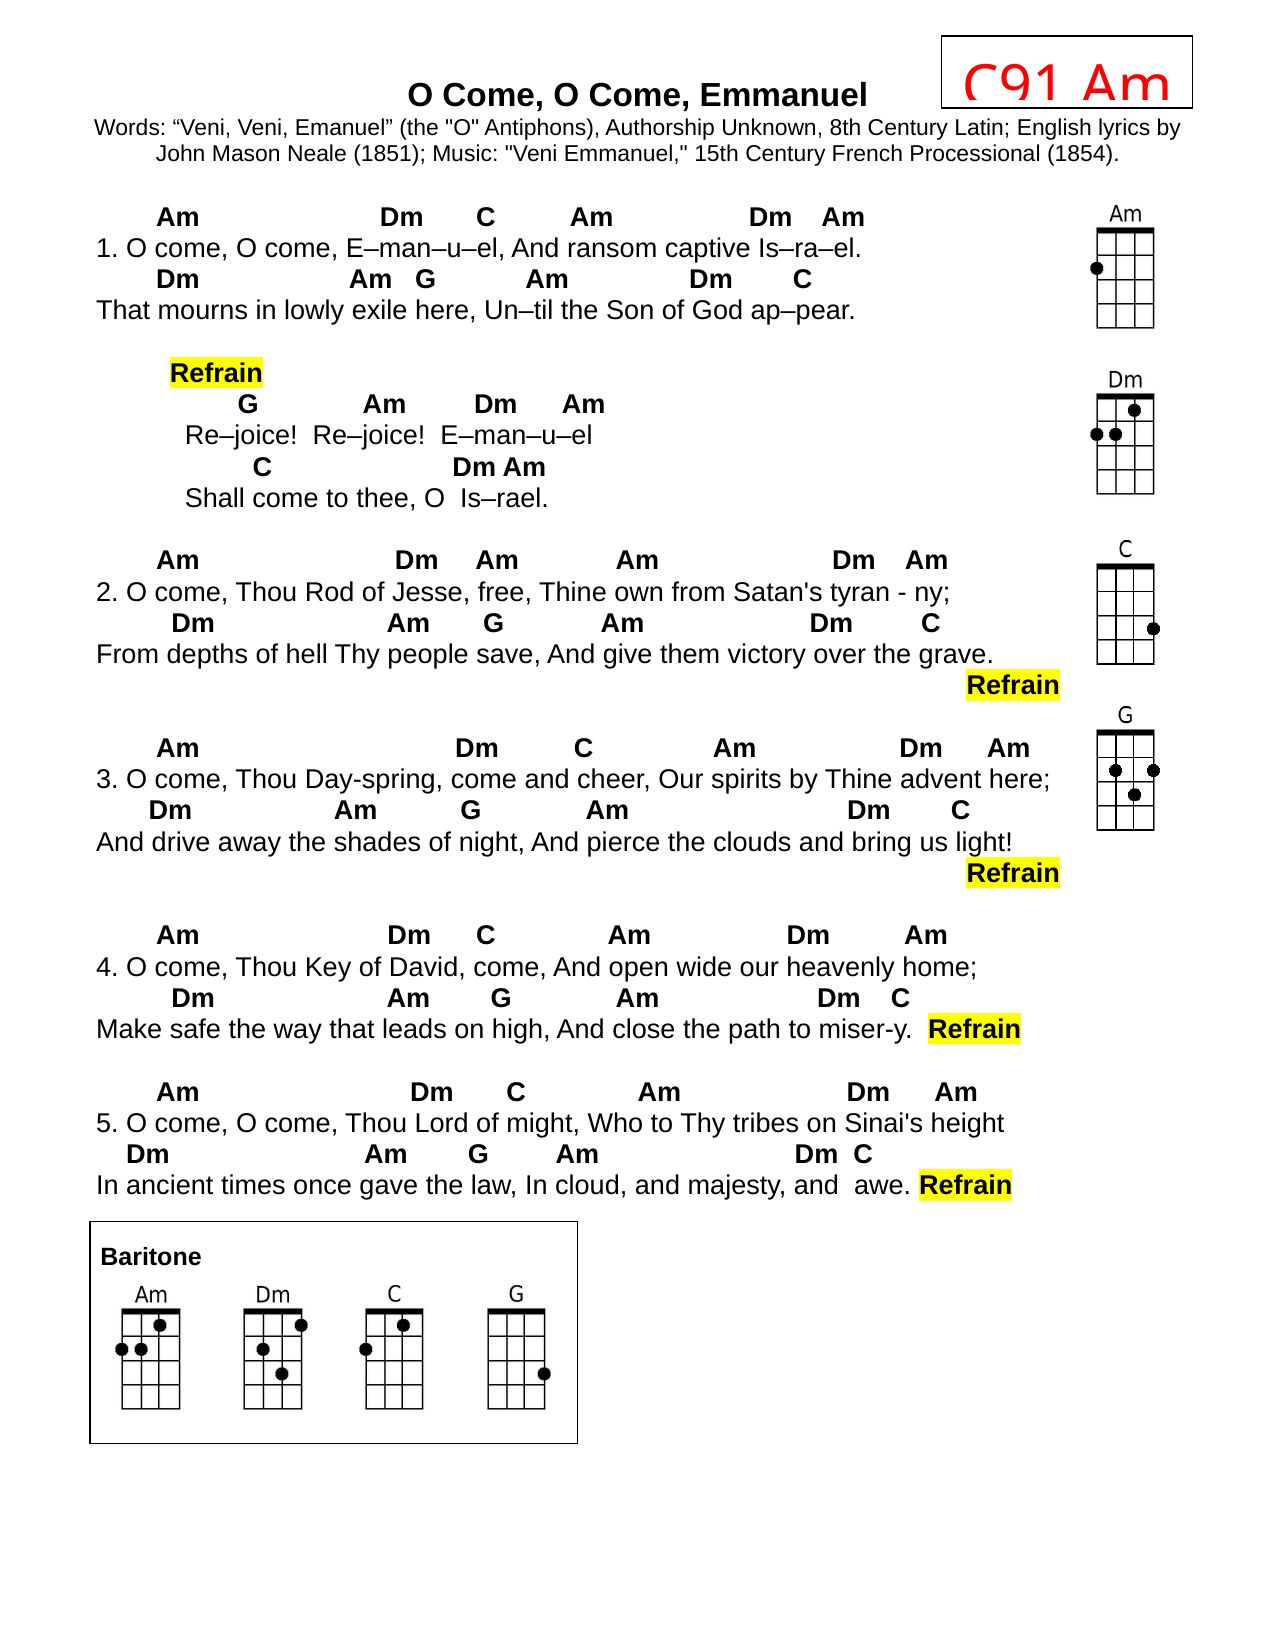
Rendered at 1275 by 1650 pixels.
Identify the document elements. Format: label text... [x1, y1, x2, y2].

table_cell [1065, 361, 1185, 527]
table_cell [1065, 528, 1185, 697]
picture [216, 1282, 329, 1432]
table_cell [821, 1221, 943, 1276]
table_cell [821, 1276, 943, 1443]
table_cell [334, 1276, 456, 1443]
text C91 Am [957, 44, 1177, 100]
picture [1069, 200, 1182, 351]
table_cell [699, 1276, 821, 1443]
picture [1069, 702, 1182, 853]
table_cell Baritone [91, 1222, 212, 1276]
table_cell [943, 1221, 1065, 1276]
table_cell [212, 1222, 334, 1276]
table_cell [1065, 1221, 1185, 1276]
picture [94, 1282, 208, 1432]
text Words: “Veni, Veni, Emanuel” (the "O" Antiphons), Authorship Unknown, 8th Century Latin; English lyrics by John Mason Neale (1851); Music: "Veni Emmanuel," 15th Century French Processional (1854). [90, 113, 1185, 166]
table_cell [578, 1276, 699, 1443]
table_cell [212, 1276, 334, 1443]
text O Come, O Come, Emmanuel [942, 37, 1192, 107]
table_header [1065, 195, 1185, 361]
table_cell [943, 1276, 1065, 1443]
picture [1069, 536, 1182, 687]
table_header Am Dm C Am Dm Am 1. O come, O come, E–man–u–el, And ransom captive Is–ra–el. Dm Am G Am Dm C That mourns in lowly exile here, Un–til the Son of God ap–pear. Refrain G Am Dm Am Re–joice! Re–joice! E–man–u–el C Dm Am Shall come to thee, O Is–rael. Am Dm Am Am Dm Am 2. O come, Thou Rod of Jesse, free, Thine own from Satan's tyran - ny; Dm Am G Am Dm C From depths of hell Thy people save, And give them victory over the grave. Refrain Am Dm C Am Dm Am 3. O come, Thou Day-spring, come and cheer, Our spirits by Thine advent here; Dm Am G Am Dm C And drive away the shades of night, And pierce the clouds and bring us light! Refrain Am Dm C Am Dm Am 4. O come, Thou Key of David, come, And open wide our heavenly home; Dm Am G Am Dm C Make safe the way that leads on high, And close the path to miser-y. Refrain Am Dm C Am Dm Am 5. O come, O come, Thou Lord of might, Who to Thy tribes on Sinai's height Dm Am G Am Dm C In ancient times once gave the law, In cloud, and majesty, and awe. Refrain [90, 195, 1065, 1221]
table_cell [91, 1276, 212, 1443]
table_cell [1065, 697, 1185, 1221]
table_cell [456, 1222, 577, 1276]
text O Come, O Come, Emmanuel [90, 75, 1185, 113]
picture [1069, 366, 1182, 517]
table_cell [699, 1221, 821, 1276]
picture [460, 1282, 573, 1432]
table_cell [578, 1221, 699, 1276]
picture [338, 1282, 451, 1432]
table_cell [334, 1222, 456, 1276]
table_cell [456, 1276, 577, 1443]
table_cell [1065, 1276, 1185, 1443]
